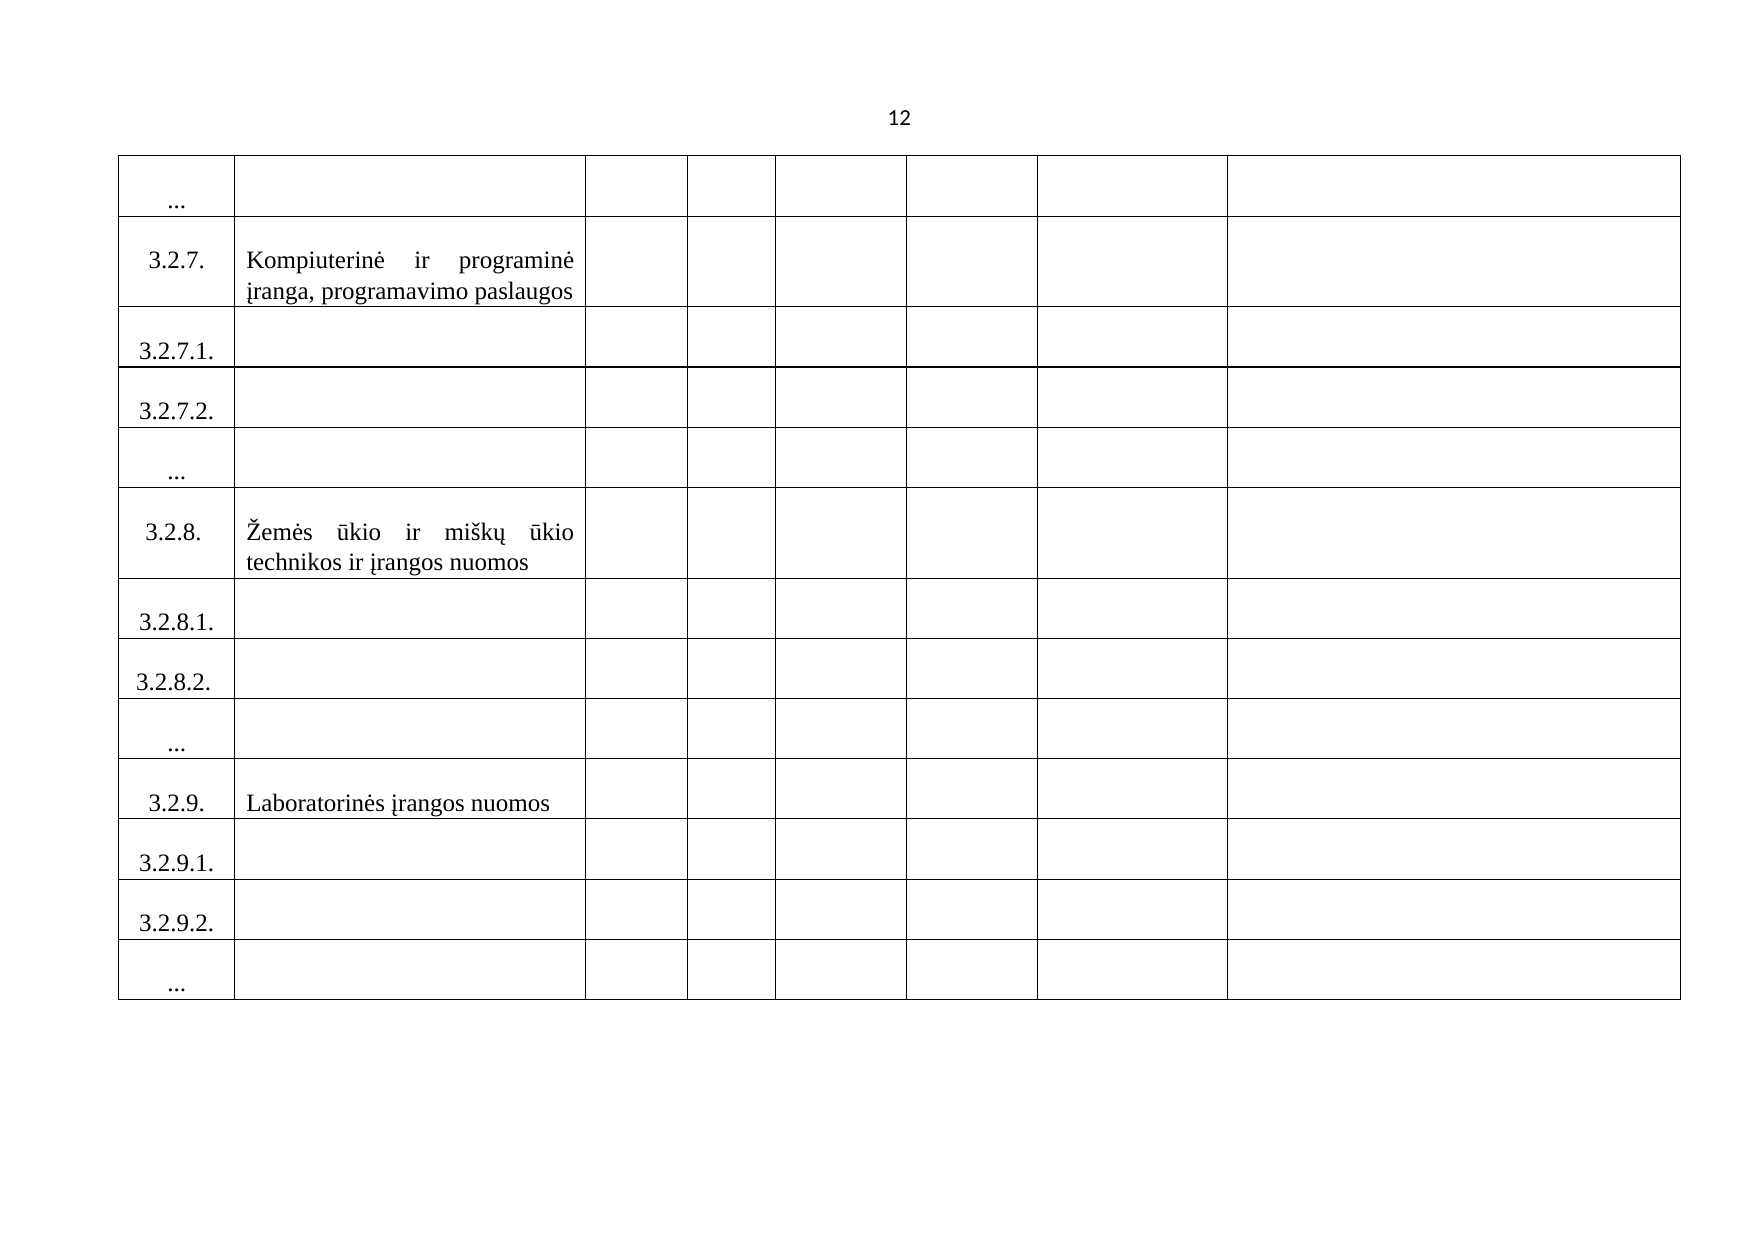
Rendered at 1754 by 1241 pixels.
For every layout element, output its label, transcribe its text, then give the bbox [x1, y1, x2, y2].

table_cell [235, 699, 585, 758]
table_cell [1228, 759, 1680, 818]
table_cell [776, 759, 906, 818]
table_cell 3.2.9. [119, 759, 234, 818]
table_cell [1228, 579, 1680, 638]
table_cell [586, 759, 687, 818]
table_cell [235, 940, 585, 999]
table_cell [688, 759, 775, 818]
table_cell [776, 156, 906, 216]
table_cell [1228, 428, 1680, 487]
table_cell [688, 368, 775, 427]
table_cell [907, 819, 1037, 878]
table_cell [688, 880, 775, 939]
table_cell [1038, 368, 1227, 427]
table_cell [907, 488, 1037, 577]
table_cell [1038, 307, 1227, 366]
table_cell [235, 579, 585, 638]
table_cell [586, 307, 687, 366]
table_cell [235, 156, 585, 216]
table_cell [688, 428, 775, 487]
table_cell [907, 759, 1037, 818]
table_cell [688, 156, 775, 216]
table_cell [776, 699, 906, 758]
table_cell [776, 217, 906, 306]
table_cell [1228, 307, 1680, 366]
table_cell [586, 639, 687, 698]
table_cell [907, 428, 1037, 487]
table_cell [776, 579, 906, 638]
table_cell Kompiuterinė ir programinė įranga, programavimo paslaugos [235, 217, 585, 306]
table_cell 3.2.9.2. [119, 880, 234, 939]
table_cell ... [119, 699, 234, 758]
table_cell [688, 307, 775, 366]
table_cell [776, 940, 906, 999]
table_cell [1038, 639, 1227, 698]
table_cell 3.2.8.1. [119, 579, 234, 638]
table_cell [776, 639, 906, 698]
table_cell [235, 819, 585, 878]
table_cell [776, 488, 906, 577]
table_cell [776, 307, 906, 366]
table_cell [1038, 428, 1227, 487]
table_cell ... [119, 428, 234, 487]
table_cell [586, 217, 687, 306]
table_cell [1038, 488, 1227, 577]
table_cell 3.2.8.2. [119, 639, 234, 698]
table_cell [907, 307, 1037, 366]
table_cell [1038, 156, 1227, 216]
table_cell [586, 488, 687, 577]
table_cell [586, 368, 687, 427]
table_cell 3.2.7.1. [119, 307, 234, 366]
table_cell [907, 699, 1037, 758]
table_cell [1228, 940, 1680, 999]
table_cell [688, 639, 775, 698]
table_cell Laboratorinės įrangos nuomos [235, 759, 585, 818]
table_cell [907, 880, 1037, 939]
table_cell [1228, 488, 1680, 577]
table_cell [235, 880, 585, 939]
table_cell 3.2.8. [119, 488, 234, 577]
table_cell [1228, 639, 1680, 698]
table_cell [1038, 940, 1227, 999]
table_cell [586, 940, 687, 999]
table_cell [1038, 699, 1227, 758]
table_cell [776, 368, 906, 427]
table_cell [907, 217, 1037, 306]
table_cell [907, 579, 1037, 638]
table_cell [586, 428, 687, 487]
table_cell 3.2.9.1. [119, 819, 234, 878]
table_cell [1038, 759, 1227, 818]
table_cell 3.2.7. [119, 217, 234, 306]
table_cell Žemės ūkio ir miškų ūkio technikos ir įrangos nuomos [235, 488, 585, 577]
table_cell [907, 368, 1037, 427]
table_cell [776, 819, 906, 878]
table_cell 3.2.7.2. [119, 368, 234, 427]
table_cell [688, 699, 775, 758]
table_cell [688, 579, 775, 638]
table_cell [586, 880, 687, 939]
table_cell [1228, 368, 1680, 427]
table_cell [776, 428, 906, 487]
table_cell [1228, 217, 1680, 306]
table_cell ... [119, 940, 234, 999]
table_cell ... [119, 156, 234, 216]
table_cell [907, 639, 1037, 698]
table_cell [235, 307, 585, 366]
table_cell [776, 880, 906, 939]
table_cell [586, 156, 687, 216]
table_cell [586, 579, 687, 638]
table_cell [1228, 880, 1680, 939]
table_cell [1038, 579, 1227, 638]
table_cell [1228, 819, 1680, 878]
table_cell [1228, 699, 1680, 758]
table_cell [1038, 217, 1227, 306]
table_cell [907, 156, 1037, 216]
table_cell [1228, 156, 1680, 216]
table_cell [235, 368, 585, 427]
table_cell [688, 940, 775, 999]
table_cell [586, 699, 687, 758]
table_cell [907, 940, 1037, 999]
table_cell [688, 819, 775, 878]
table_cell [688, 217, 775, 306]
table_cell [1038, 819, 1227, 878]
table_cell [1038, 880, 1227, 939]
table_cell [235, 428, 585, 487]
table_cell [586, 819, 687, 878]
table_cell [688, 488, 775, 577]
table_cell [235, 639, 585, 698]
